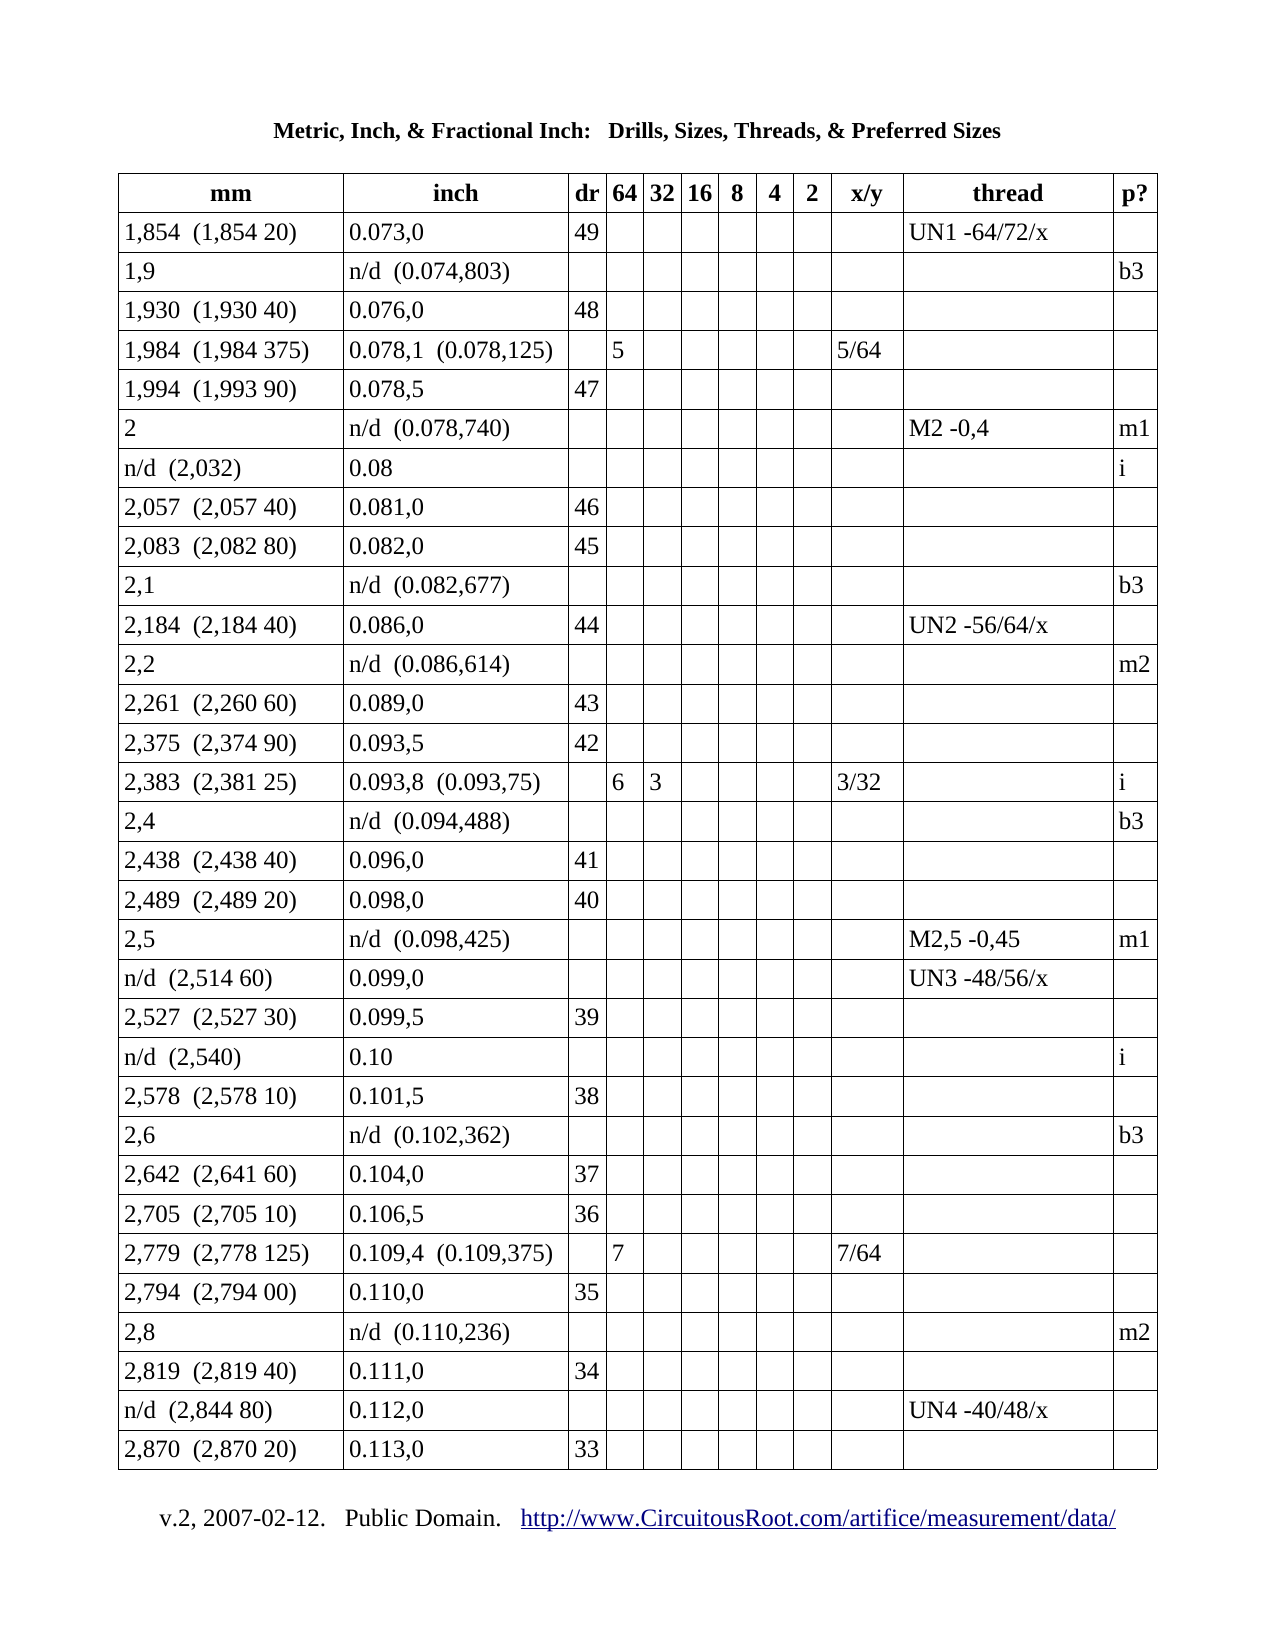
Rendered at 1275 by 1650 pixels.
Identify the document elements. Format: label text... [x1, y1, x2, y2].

table_cell [682, 960, 718, 998]
table_cell [644, 645, 681, 683]
table_cell [644, 999, 681, 1037]
table_cell 1,984 (1,984 375) [119, 331, 343, 369]
table_cell [1114, 685, 1157, 723]
table_cell [644, 213, 681, 252]
table_cell [794, 1431, 831, 1469]
table_cell [682, 1313, 718, 1351]
table_cell [682, 1117, 718, 1155]
table_cell [682, 488, 718, 526]
table_cell [607, 213, 643, 252]
table_cell 44 [569, 606, 606, 644]
table_cell b3 [1114, 567, 1157, 605]
table_cell 2,527 (2,527 30) [119, 999, 343, 1037]
table_cell 2,779 (2,778 125) [119, 1234, 343, 1273]
table_cell 2,383 (2,381 25) [119, 763, 343, 801]
table_cell [569, 1038, 606, 1076]
table_cell [757, 920, 793, 958]
table_cell [644, 1274, 681, 1312]
table_cell [757, 331, 793, 369]
table_cell [904, 1234, 1113, 1273]
table_cell [904, 1274, 1113, 1312]
table_cell [569, 645, 606, 683]
table_cell 45 [569, 527, 606, 566]
table_cell i [1114, 763, 1157, 801]
table_cell [607, 1391, 643, 1430]
table_cell [1114, 1274, 1157, 1312]
table_cell [607, 410, 643, 448]
table_cell 3/32 [832, 763, 903, 801]
table_cell [719, 645, 756, 683]
table_cell [607, 1077, 643, 1116]
table_cell n/d (2,514 60) [119, 960, 343, 998]
table_cell [794, 1391, 831, 1430]
table_cell [682, 1077, 718, 1116]
table_cell [832, 449, 903, 487]
table_cell 39 [569, 999, 606, 1037]
table_cell [682, 1274, 718, 1312]
table_cell [719, 253, 756, 291]
table_cell 43 [569, 685, 606, 723]
table_cell [904, 370, 1113, 409]
table_cell [904, 802, 1113, 841]
table_cell [832, 685, 903, 723]
table_cell [682, 1352, 718, 1390]
table_cell [832, 960, 903, 998]
table_cell 0.099,5 [344, 999, 568, 1037]
table_header dr [569, 174, 606, 212]
table_cell [682, 1195, 718, 1233]
table_cell [1114, 370, 1157, 409]
table_cell [757, 567, 793, 605]
table_cell [607, 527, 643, 566]
table_cell [719, 1313, 756, 1351]
table_cell [904, 1352, 1113, 1390]
table_cell [794, 960, 831, 998]
table_cell 3 [644, 763, 681, 801]
table_cell n/d (2,844 80) [119, 1391, 343, 1430]
table_cell [644, 370, 681, 409]
table_cell [719, 1431, 756, 1469]
table_cell [719, 449, 756, 487]
table_cell [607, 1431, 643, 1469]
table_cell [644, 960, 681, 998]
table_cell [904, 999, 1113, 1037]
table_cell [719, 1352, 756, 1390]
table_cell 2,705 (2,705 10) [119, 1195, 343, 1233]
table_cell 0.073,0 [344, 213, 568, 252]
table_cell [757, 606, 793, 644]
table_cell [832, 213, 903, 252]
table_cell [1114, 213, 1157, 252]
table_cell [1114, 1352, 1157, 1390]
table_cell [607, 920, 643, 958]
table_cell 2,8 [119, 1313, 343, 1351]
table_cell [569, 567, 606, 605]
table_cell 2,4 [119, 802, 343, 841]
table_cell [757, 1195, 793, 1233]
table_cell [682, 1038, 718, 1076]
table_cell [569, 1117, 606, 1155]
table_cell [719, 1038, 756, 1076]
table_cell 2 [119, 410, 343, 448]
table_cell [904, 881, 1113, 919]
table_cell m2 [1114, 1313, 1157, 1351]
table_cell [1114, 960, 1157, 998]
table_cell [607, 685, 643, 723]
table_cell [1114, 724, 1157, 762]
table_cell [794, 488, 831, 526]
table_cell 35 [569, 1274, 606, 1312]
table_cell [757, 253, 793, 291]
table_cell [569, 1391, 606, 1430]
table_cell 38 [569, 1077, 606, 1116]
table_cell [757, 1077, 793, 1116]
table_cell n/d (0.078,740) [344, 410, 568, 448]
table_cell [904, 1156, 1113, 1194]
table_cell [757, 292, 793, 330]
table_cell [757, 1352, 793, 1390]
table_cell 7/64 [832, 1234, 903, 1273]
table_cell [757, 1038, 793, 1076]
table_cell 0.111,0 [344, 1352, 568, 1390]
table_cell [832, 802, 903, 841]
table_cell n/d (0.102,362) [344, 1117, 568, 1155]
table_cell [607, 999, 643, 1037]
table_cell [644, 802, 681, 841]
table_cell [682, 331, 718, 369]
table_cell [794, 1117, 831, 1155]
table_cell [719, 960, 756, 998]
table_cell [904, 449, 1113, 487]
table_cell [904, 1077, 1113, 1116]
table_cell [757, 1117, 793, 1155]
table_cell [757, 449, 793, 487]
table_cell [682, 1431, 718, 1469]
table_cell [644, 1195, 681, 1233]
table_cell [904, 645, 1113, 683]
table_cell [794, 685, 831, 723]
table_cell [569, 920, 606, 958]
table_cell 41 [569, 842, 606, 880]
table_cell [794, 1077, 831, 1116]
table_cell [569, 763, 606, 801]
table_cell 2,578 (2,578 10) [119, 1077, 343, 1116]
table_header 4 [757, 174, 793, 212]
table_cell [794, 842, 831, 880]
table_cell [719, 410, 756, 448]
table_cell 0.101,5 [344, 1077, 568, 1116]
table_cell [1114, 881, 1157, 919]
table_cell [757, 842, 793, 880]
table_cell [757, 960, 793, 998]
table_cell [682, 881, 718, 919]
table_cell M2 -0,4 [904, 410, 1113, 448]
table_cell [569, 802, 606, 841]
table_header p? [1114, 174, 1157, 212]
table_cell [757, 685, 793, 723]
table_cell [832, 1117, 903, 1155]
table_cell [644, 488, 681, 526]
table_cell [607, 645, 643, 683]
table_cell 2,2 [119, 645, 343, 683]
table_cell [644, 527, 681, 566]
table_cell 1,854 (1,854 20) [119, 213, 343, 252]
table_cell [682, 292, 718, 330]
table_cell [757, 1391, 793, 1430]
table_cell [644, 1038, 681, 1076]
table_cell 2,083 (2,082 80) [119, 527, 343, 566]
table_cell [757, 881, 793, 919]
table_cell 0.098,0 [344, 881, 568, 919]
table_cell [832, 253, 903, 291]
table_cell [719, 1077, 756, 1116]
table_cell [719, 802, 756, 841]
table_cell [757, 1274, 793, 1312]
table_cell [607, 292, 643, 330]
table_cell [757, 1156, 793, 1194]
table_cell [644, 920, 681, 958]
table_cell 1,930 (1,930 40) [119, 292, 343, 330]
table_cell n/d (0.110,236) [344, 1313, 568, 1351]
table_cell [757, 802, 793, 841]
table_cell [644, 253, 681, 291]
table_cell [644, 1156, 681, 1194]
table_cell [832, 370, 903, 409]
table_cell 7 [607, 1234, 643, 1273]
table_cell [719, 1195, 756, 1233]
table_cell [794, 370, 831, 409]
table_cell [832, 1431, 903, 1469]
table_cell 47 [569, 370, 606, 409]
table_cell [644, 1313, 681, 1351]
table_cell [757, 724, 793, 762]
table_cell 2,642 (2,641 60) [119, 1156, 343, 1194]
table_cell i [1114, 449, 1157, 487]
table_cell 0.082,0 [344, 527, 568, 566]
table_cell [607, 1274, 643, 1312]
table_cell [1114, 1077, 1157, 1116]
table_cell UN1 -64/72/x [904, 213, 1113, 252]
table_cell [904, 1431, 1113, 1469]
table_cell [682, 213, 718, 252]
table_cell [832, 881, 903, 919]
table_cell [569, 1234, 606, 1273]
table_cell [794, 724, 831, 762]
table_cell [719, 606, 756, 644]
table_cell n/d (2,540) [119, 1038, 343, 1076]
table_cell 37 [569, 1156, 606, 1194]
table_cell [832, 1352, 903, 1390]
table_header 32 [644, 174, 681, 212]
table_cell [1114, 527, 1157, 566]
table_cell [644, 881, 681, 919]
table_cell [719, 1117, 756, 1155]
table_cell [607, 488, 643, 526]
table_cell [682, 724, 718, 762]
table_cell [794, 763, 831, 801]
table_cell [757, 763, 793, 801]
table_cell [904, 1313, 1113, 1351]
table_cell 0.096,0 [344, 842, 568, 880]
table_cell [682, 410, 718, 448]
table_cell [682, 370, 718, 409]
table_cell 2,819 (2,819 40) [119, 1352, 343, 1390]
table_cell [832, 1077, 903, 1116]
table_cell [644, 410, 681, 448]
table_cell [682, 1156, 718, 1194]
table_cell 2,870 (2,870 20) [119, 1431, 343, 1469]
table_cell [832, 1195, 903, 1233]
table_cell [607, 567, 643, 605]
table_cell [682, 1234, 718, 1273]
table_cell [644, 567, 681, 605]
table_cell 0.106,5 [344, 1195, 568, 1233]
table_cell [607, 253, 643, 291]
table_cell [607, 960, 643, 998]
table_cell [644, 1234, 681, 1273]
table_cell [644, 449, 681, 487]
table_cell [904, 527, 1113, 566]
table_cell [794, 1038, 831, 1076]
table_cell 0.081,0 [344, 488, 568, 526]
table_cell [682, 449, 718, 487]
table_cell [719, 920, 756, 958]
table_cell [607, 881, 643, 919]
table_cell [719, 999, 756, 1037]
table_cell [794, 999, 831, 1037]
table_cell [569, 1313, 606, 1351]
table_cell [794, 567, 831, 605]
table_cell [757, 999, 793, 1037]
table_cell [607, 449, 643, 487]
table_cell UN2 -56/64/x [904, 606, 1113, 644]
table_cell 2,057 (2,057 40) [119, 488, 343, 526]
table_cell [569, 960, 606, 998]
table_cell [1114, 292, 1157, 330]
table_cell [644, 685, 681, 723]
table_cell 1,994 (1,993 90) [119, 370, 343, 409]
table_cell [719, 370, 756, 409]
table_cell [794, 1234, 831, 1273]
table_cell n/d (0.082,677) [344, 567, 568, 605]
table_cell [719, 1391, 756, 1430]
table_header x/y [832, 174, 903, 212]
table_cell [569, 253, 606, 291]
table_cell [832, 920, 903, 958]
table_cell [607, 1117, 643, 1155]
table_cell 2,438 (2,438 40) [119, 842, 343, 880]
table_cell [682, 253, 718, 291]
table_cell [1114, 842, 1157, 880]
table_cell 2,5 [119, 920, 343, 958]
table_cell 49 [569, 213, 606, 252]
table_cell [719, 842, 756, 880]
table_cell [682, 763, 718, 801]
table_header 16 [682, 174, 718, 212]
table_cell [719, 213, 756, 252]
table_cell [904, 567, 1113, 605]
table_cell n/d (0.094,488) [344, 802, 568, 841]
table_cell [719, 1274, 756, 1312]
table_cell [719, 1234, 756, 1273]
table_cell [757, 1431, 793, 1469]
table_cell 2,261 (2,260 60) [119, 685, 343, 723]
table_cell 2,6 [119, 1117, 343, 1155]
table_cell [682, 527, 718, 566]
table_cell 0.08 [344, 449, 568, 487]
table_cell [794, 449, 831, 487]
table_cell [644, 606, 681, 644]
table_cell [1114, 606, 1157, 644]
table_cell 0.112,0 [344, 1391, 568, 1430]
table_cell n/d (2,032) [119, 449, 343, 487]
table_cell 0.086,0 [344, 606, 568, 644]
table_cell [794, 920, 831, 958]
table_cell 5 [607, 331, 643, 369]
table_cell [607, 370, 643, 409]
table_cell [757, 213, 793, 252]
table_cell [904, 1117, 1113, 1155]
table_cell [794, 213, 831, 252]
table_cell n/d (0.086,614) [344, 645, 568, 683]
table_cell 0.076,0 [344, 292, 568, 330]
table_cell [757, 527, 793, 566]
table_cell [682, 842, 718, 880]
table_cell [757, 1234, 793, 1273]
table_cell 0.093,5 [344, 724, 568, 762]
table_cell [832, 842, 903, 880]
table_cell [1114, 1431, 1157, 1469]
table_cell [904, 724, 1113, 762]
table_cell [644, 1391, 681, 1430]
table_cell [832, 567, 903, 605]
table_header 64 [607, 174, 643, 212]
table_cell [1114, 331, 1157, 369]
table_cell [644, 1077, 681, 1116]
table_cell 48 [569, 292, 606, 330]
table_cell 0.099,0 [344, 960, 568, 998]
table_cell [832, 1391, 903, 1430]
table_cell [644, 842, 681, 880]
table_cell [794, 253, 831, 291]
table_cell [904, 1038, 1113, 1076]
table_cell [644, 1117, 681, 1155]
table_cell [719, 331, 756, 369]
table_cell [1114, 1195, 1157, 1233]
table_cell [644, 292, 681, 330]
table_cell [757, 488, 793, 526]
table_cell [719, 292, 756, 330]
table_cell [644, 331, 681, 369]
table_cell [682, 999, 718, 1037]
table_cell [607, 1156, 643, 1194]
table_cell 0.104,0 [344, 1156, 568, 1194]
table_cell [832, 488, 903, 526]
table_cell 5/64 [832, 331, 903, 369]
table_cell [682, 645, 718, 683]
table_cell 6 [607, 763, 643, 801]
table_header 8 [719, 174, 756, 212]
table_cell [757, 410, 793, 448]
table_cell [607, 1038, 643, 1076]
table_header thread [904, 174, 1113, 212]
table_cell [682, 920, 718, 958]
table_cell [794, 1352, 831, 1390]
table_cell [794, 1313, 831, 1351]
table_cell [794, 292, 831, 330]
table_cell [644, 724, 681, 762]
table_cell [794, 1156, 831, 1194]
table_cell 2,794 (2,794 00) [119, 1274, 343, 1312]
table_cell 46 [569, 488, 606, 526]
table_cell m2 [1114, 645, 1157, 683]
table_cell [607, 802, 643, 841]
table_cell 0.10 [344, 1038, 568, 1076]
table_cell b3 [1114, 802, 1157, 841]
table_cell n/d (0.098,425) [344, 920, 568, 958]
table_cell [607, 1352, 643, 1390]
table_cell [832, 292, 903, 330]
table_cell [832, 1274, 903, 1312]
table_cell [832, 999, 903, 1037]
table_cell [904, 842, 1113, 880]
table_cell [682, 685, 718, 723]
table_cell 33 [569, 1431, 606, 1469]
table_cell [832, 1313, 903, 1351]
table_cell [1114, 1156, 1157, 1194]
table_cell [1114, 1234, 1157, 1273]
table_cell [719, 1156, 756, 1194]
table_cell 1,9 [119, 253, 343, 291]
table_cell [832, 1156, 903, 1194]
table_cell 0.110,0 [344, 1274, 568, 1312]
table_cell [719, 527, 756, 566]
table_cell [569, 449, 606, 487]
table_cell 0.089,0 [344, 685, 568, 723]
table_cell [904, 253, 1113, 291]
table_cell 36 [569, 1195, 606, 1233]
table_cell [569, 331, 606, 369]
table_cell 0.078,5 [344, 370, 568, 409]
table_cell M2,5 -0,45 [904, 920, 1113, 958]
table_cell [682, 1391, 718, 1430]
table_cell [794, 527, 831, 566]
table_cell [904, 685, 1113, 723]
table_cell [569, 410, 606, 448]
table_cell [1114, 999, 1157, 1037]
table_cell [794, 331, 831, 369]
table_cell [607, 1195, 643, 1233]
table_cell [607, 1313, 643, 1351]
table_cell [719, 724, 756, 762]
table_cell 2,489 (2,489 20) [119, 881, 343, 919]
table_cell [904, 488, 1113, 526]
table_cell [607, 842, 643, 880]
table_cell [794, 606, 831, 644]
table_cell 42 [569, 724, 606, 762]
table_cell 2,184 (2,184 40) [119, 606, 343, 644]
table_header 2 [794, 174, 831, 212]
table_cell [832, 645, 903, 683]
table_header inch [344, 174, 568, 212]
table_cell [904, 292, 1113, 330]
table_header mm [119, 174, 343, 212]
table_cell [607, 724, 643, 762]
table_cell [904, 763, 1113, 801]
table_cell 0.093,8 (0.093,75) [344, 763, 568, 801]
table_cell b3 [1114, 1117, 1157, 1155]
table_cell [794, 1274, 831, 1312]
table_cell 2,1 [119, 567, 343, 605]
table_cell [719, 567, 756, 605]
table_cell [832, 724, 903, 762]
table_cell [757, 370, 793, 409]
table_cell UN3 -48/56/x [904, 960, 1113, 998]
table_cell [794, 881, 831, 919]
table_cell [1114, 1391, 1157, 1430]
table_cell [682, 567, 718, 605]
table_cell m1 [1114, 410, 1157, 448]
table_cell 0.113,0 [344, 1431, 568, 1469]
table_cell n/d (0.074,803) [344, 253, 568, 291]
table_cell [794, 1195, 831, 1233]
table_cell 0.078,1 (0.078,125) [344, 331, 568, 369]
table_cell [719, 763, 756, 801]
table_cell [682, 606, 718, 644]
table_cell [794, 645, 831, 683]
table_cell UN4 -40/48/x [904, 1391, 1113, 1430]
table_cell 2,375 (2,374 90) [119, 724, 343, 762]
table_cell [682, 802, 718, 841]
table_cell [904, 1195, 1113, 1233]
table_cell 0.109,4 (0.109,375) [344, 1234, 568, 1273]
table_cell [719, 881, 756, 919]
table_cell b3 [1114, 253, 1157, 291]
table_cell [794, 802, 831, 841]
table_cell [719, 685, 756, 723]
table_cell 34 [569, 1352, 606, 1390]
table_cell [832, 1038, 903, 1076]
table_cell [644, 1431, 681, 1469]
table_cell [757, 1313, 793, 1351]
table_cell i [1114, 1038, 1157, 1076]
table_cell [644, 1352, 681, 1390]
table_cell [757, 645, 793, 683]
table_cell [607, 606, 643, 644]
table_cell 40 [569, 881, 606, 919]
table_cell [1114, 488, 1157, 526]
table_cell [904, 331, 1113, 369]
table_cell [832, 527, 903, 566]
table_cell [794, 410, 831, 448]
table_cell [832, 606, 903, 644]
table_cell m1 [1114, 920, 1157, 958]
table_cell [832, 410, 903, 448]
table_cell [719, 488, 756, 526]
